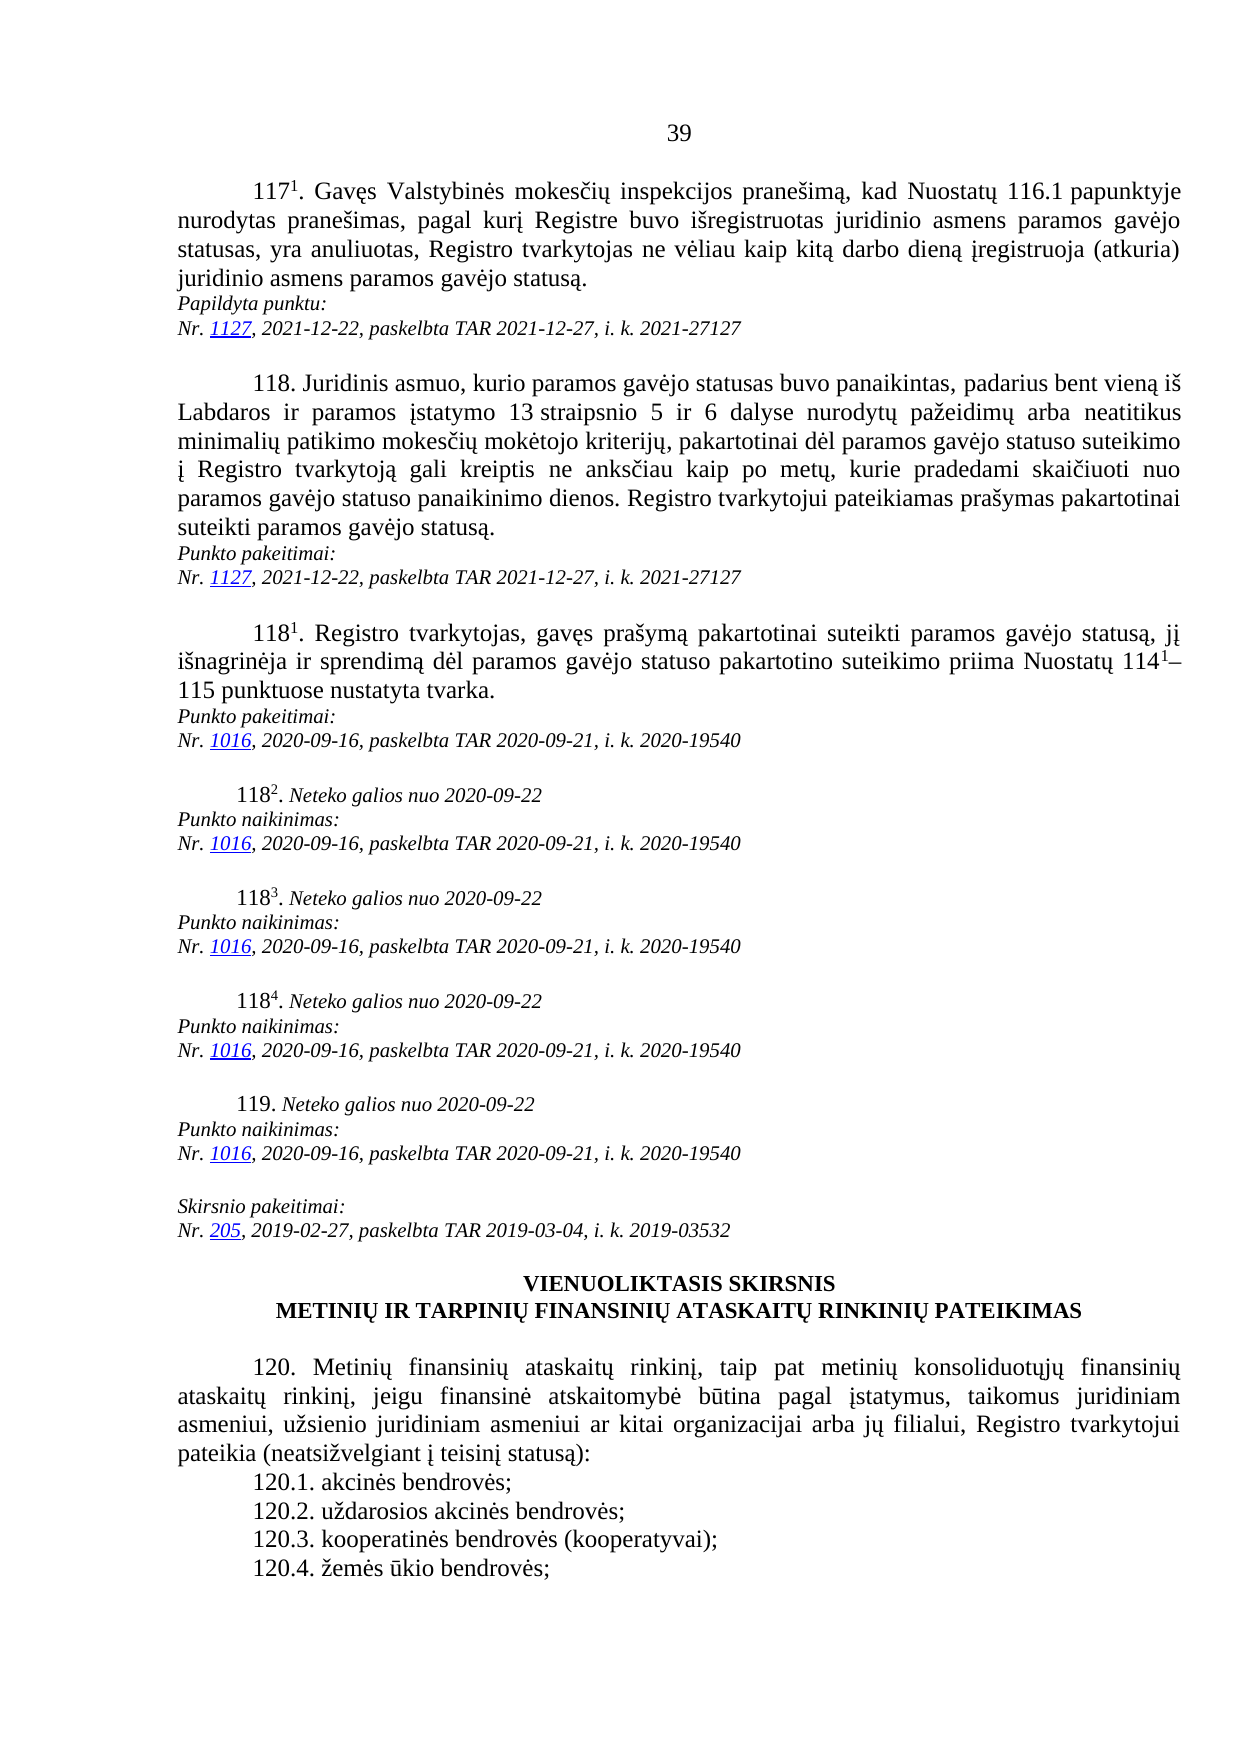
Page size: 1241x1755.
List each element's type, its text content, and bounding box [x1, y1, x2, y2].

text Punkto naikinimas: [177, 1117, 1181, 1141]
text 118. Juridinis asmuo, kurio paramos gavėjo statusas buvo panaikintas, padarius bent vieną iš Labdaros ir paramos įstatymo 13 straipsnio 5 ir 6 dalyse nurodytų pažeidimų arba neatitikus minimalių patikimo mokesčių mokėtojo kriterijų, pakartotinai dėl paramos gavėjo statuso suteikimo į Registro tvarkytoją gali kreiptis ne anksčiau kaip po metų, kurie pradedami skaičiuoti nuo paramos gavėjo statuso panaikinimo dienos. Registro tvarkytojui pateikiamas prašymas pakartotinai suteikti paramos gavėjo statusą. [177, 368, 1181, 541]
text Nr. 1016, 2020-09-16, paskelbta TAR 2020-09-21, i. k. 2020-19540 [177, 1038, 1181, 1062]
text 1181. Registro tvarkytojas, gavęs prašymą pakartotinai suteikti paramos gavėjo statusą, jį išnagrinėja ir sprendimą dėl paramos gavėjo statuso pakartotino suteikimo priima Nuostatų 1141–115 punktuose nustatyta tvarka. [177, 618, 1181, 704]
text 120.2. uždarosios akcinės bendrovės; [177, 1496, 1181, 1524]
text Nr. 1016, 2020-09-16, paskelbta TAR 2020-09-21, i. k. 2020-19540 [177, 934, 1181, 958]
text METINIŲ IR TARPINIŲ FINANSINIŲ ATASKAITŲ RINKINIŲ PATEIKIMAS [177, 1297, 1181, 1323]
text 1183. Neteko galios nuo 2020-09-22 [177, 884, 1181, 910]
text Papildyta punktu: [177, 291, 1181, 315]
text Skirsnio pakeitimai: [177, 1194, 1181, 1218]
text 120.1. akcinės bendrovės; [177, 1467, 1181, 1496]
text 120.3. kooperatinės bendrovės (kooperatyvai); [177, 1524, 1181, 1553]
text Nr. 1016, 2020-09-16, paskelbta TAR 2020-09-21, i. k. 2020-19540 [177, 831, 1181, 855]
text Nr. 1127, 2021-12-22, paskelbta TAR 2021-12-27, i. k. 2021-27127 [177, 315, 1181, 339]
text 120.4. žemės ūkio bendrovės; [177, 1553, 1181, 1582]
text Punkto naikinimas: [177, 1013, 1181, 1038]
text Nr. 1127, 2021-12-22, paskelbta TAR 2021-12-27, i. k. 2021-27127 [177, 565, 1181, 589]
text Punkto pakeitimai: [177, 704, 1181, 728]
text 1184. Neteko galios nuo 2020-09-22 [177, 987, 1181, 1013]
text 1171. Gavęs Valstybinės mokesčių inspekcijos pranešimą, kad Nuostatų 116.1 papunktyje nurodytas pranešimas, pagal kurį Registre buvo išregistruotas juridinio asmens paramos gavėjo statusas, yra anuliuotas, Registro tvarkytojas ne vėliau kaip kitą darbo dieną įregistruoja (atkuria) juridinio asmens paramos gavėjo statusą. [177, 176, 1181, 291]
text Punkto pakeitimai: [177, 541, 1181, 565]
text 119. Neteko galios nuo 2020-09-22 [177, 1090, 1181, 1117]
text Nr. 1016, 2020-09-16, paskelbta TAR 2020-09-21, i. k. 2020-19540 [177, 728, 1181, 752]
text Punkto naikinimas: [177, 910, 1181, 934]
text Punkto naikinimas: [177, 807, 1181, 831]
text Nr. 205, 2019-02-27, paskelbta TAR 2019-03-04, i. k. 2019-03532 [177, 1218, 1181, 1242]
text Nr. 1016, 2020-09-16, paskelbta TAR 2020-09-21, i. k. 2020-19540 [177, 1141, 1181, 1165]
text 120. Metinių finansinių ataskaitų rinkinį, taip pat metinių konsoliduotųjų finansinių ataskaitų rinkinį, jeigu finansinė atskaitomybė būtina pagal įstatymus, taikomus juridiniam asmeniui, užsienio juridiniam asmeniui ar kitai organizacijai arba jų filialui, Registro tvarkytojui pateikia (neatsižvelgiant į teisinį statusą): [177, 1352, 1181, 1467]
text 1182. Neteko galios nuo 2020-09-22 [177, 781, 1181, 807]
text VIENUOLIKTASIS SKIRSNIS [177, 1271, 1181, 1297]
